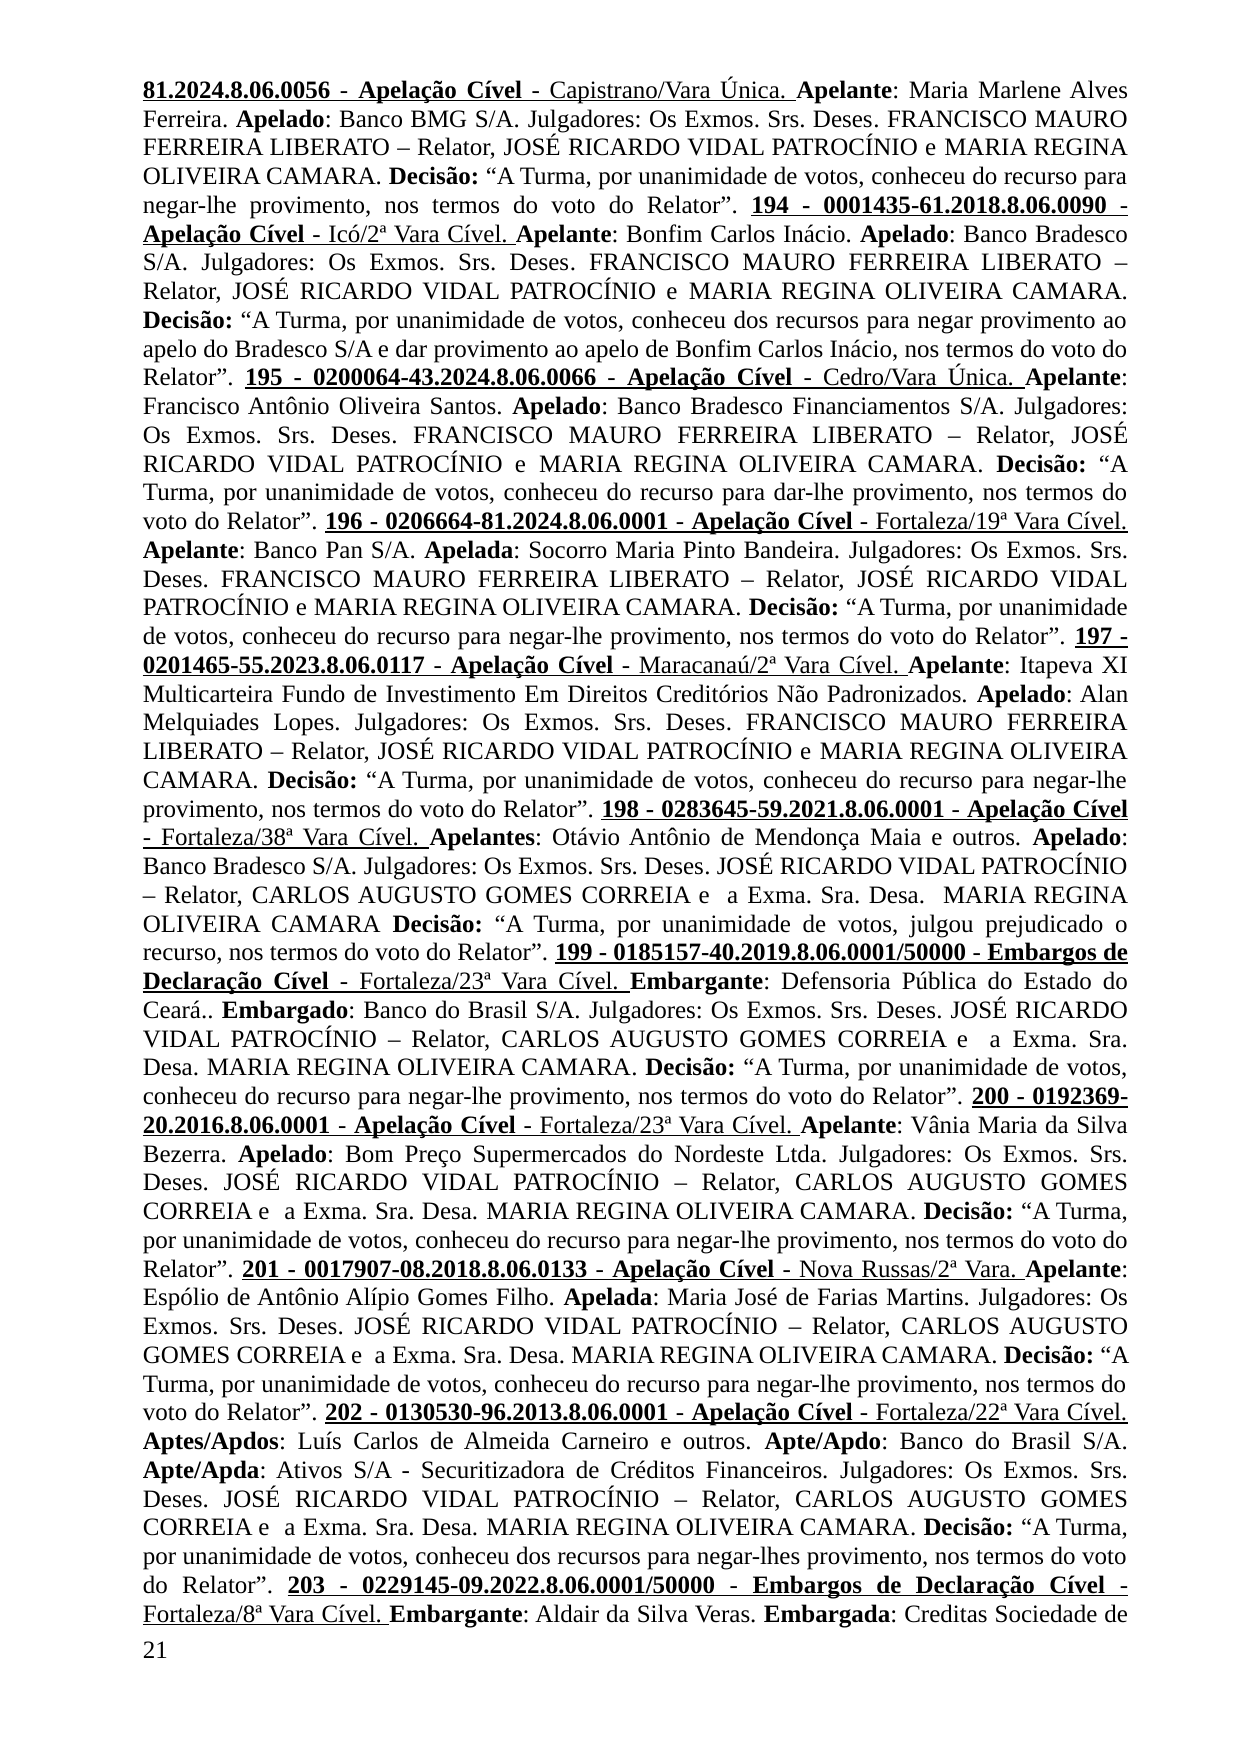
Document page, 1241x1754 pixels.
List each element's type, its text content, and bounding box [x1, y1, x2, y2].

text 81.2024.8.06.0056 - Apelação Cível - Capistrano/Vara Única. Apelante: Maria Marlene Alves Ferreira. Apelado: Banco BMG S/A. Julgadores: Os Exmos. Srs. Deses. FRANCISCO MAURO FERREIRA LIBERATO – Relator, JOSÉ RICARDO VIDAL PATROCÍNIO e MARIA REGINA OLIVEIRA CAMARA. Decisão: “A Turma, por unanimidade de votos, conheceu do recurso para negar-lhe provimento, nos termos do voto do Relator”. 194 - 0001435-61.2018.8.06.0090 - Apelação Cível - Icó/2ª Vara Cível. Apelante: Bonfim Carlos Inácio. Apelado: Banco Bradesco S/A. Julgadores: Os Exmos. Srs. Deses. FRANCISCO MAURO FERREIRA LIBERATO – Relator, JOSÉ RICARDO VIDAL PATROCÍNIO e MARIA REGINA OLIVEIRA CAMARA. Decisão: “A Turma, por unanimidade de votos, conheceu dos recursos para negar provimento ao apelo do Bradesco S/A e dar provimento ao apelo de Bonfim Carlos Inácio, nos termos do voto do Relator”. 195 - 0200064-43.2024.8.06.0066 - Apelação Cível - Cedro/Vara Única. Apelante: Francisco Antônio Oliveira Santos. Apelado: Banco Bradesco Financiamentos S/A. Julgadores: Os Exmos. Srs. Deses. FRANCISCO MAURO FERREIRA LIBERATO – Relator, JOSÉ RICARDO VIDAL PATROCÍNIO e MARIA REGINA OLIVEIRA CAMARA. Decisão: “A Turma, por unanimidade de votos, conheceu do recurso para dar-lhe provimento, nos termos do voto do Relator”. 196 - 0206664-81.2024.8.06.0001 - Apelação Cível - Fortaleza/19ª Vara Cível. Apelante: Banco Pan S/A. Apelada: Socorro Maria Pinto Bandeira. Julgadores: Os Exmos. Srs. Deses. FRANCISCO MAURO FERREIRA LIBERATO – Relator, JOSÉ RICARDO VIDAL PATROCÍNIO e MARIA REGINA OLIVEIRA CAMARA. Decisão: “A Turma, por unanimidade de votos, conheceu do recurso para negar-lhe provimento, nos termos do voto do Relator”. 197 - 0201465-55.2023.8.06.0117 - Apelação Cível - Maracanaú/2ª Vara Cível. Apelante: Itapeva XI Multicarteira Fundo de Investimento Em Direitos Creditórios Não Padronizados. Apelado: Alan Melquiades Lopes. Julgadores: Os Exmos. Srs. Deses. FRANCISCO MAURO FERREIRA LIBERATO – Relator, JOSÉ RICARDO VIDAL PATROCÍNIO e MARIA REGINA OLIVEIRA CAMARA. Decisão: “A Turma, por unanimidade de votos, conheceu do recurso para negar-lhe provimento, nos termos do voto do Relator”. 198 - 0283645-59.2021.8.06.0001 - Apelação Cível - Fortaleza/38ª Vara Cível. Apelantes: Otávio Antônio de Mendonça Maia e outros. Apelado: Banco Bradesco S/A. Julgadores: Os Exmos. Srs. Deses. JOSÉ RICARDO VIDAL PATROCÍNIO – Relator, CARLOS AUGUSTO GOMES CORREIA e a Exma. Sra. Desa. MARIA REGINA OLIVEIRA CAMARA Decisão: “A Turma, por unanimidade de votos, julgou prejudicado o recurso, nos termos do voto do Relator”. 199 - 0185157-40.2019.8.06.0001/50000 - Embargos de Declaração Cível - Fortaleza/23ª Vara Cível. Embargante: Defensoria Pública do Estado do Ceará.. Embargado: Banco do Brasil S/A. Julgadores: Os Exmos. Srs. Deses. JOSÉ RICARDO VIDAL PATROCÍNIO – Relator, CARLOS AUGUSTO GOMES CORREIA e a Exma. Sra. Desa. MARIA REGINA OLIVEIRA CAMARA. Decisão: “A Turma, por unanimidade de votos, conheceu do recurso para negar-lhe provimento, nos termos do voto do Relator”. 200 - 0192369-20.2016.8.06.0001 - Apelação Cível - Fortaleza/23ª Vara Cível. Apelante: Vânia Maria da Silva Bezerra. Apelado: Bom Preço Supermercados do Nordeste Ltda. Julgadores: Os Exmos. Srs. Deses. JOSÉ RICARDO VIDAL PATROCÍNIO – Relator, CARLOS AUGUSTO GOMES CORREIA e a Exma. Sra. Desa. MARIA REGINA OLIVEIRA CAMARA. Decisão: “A Turma, por unanimidade de votos, conheceu do recurso para negar-lhe provimento, nos termos do voto do Relator”. 201 - 0017907-08.2018.8.06.0133 - Apelação Cível - Nova Russas/2ª Vara. Apelante: Espólio de Antônio Alípio Gomes Filho. Apelada: Maria José de Farias Martins. Julgadores: Os Exmos. Srs. Deses. JOSÉ RICARDO VIDAL PATROCÍNIO – Relator, CARLOS AUGUSTO GOMES CORREIA e a Exma. Sra. Desa. MARIA REGINA OLIVEIRA CAMARA. Decisão: “A Turma, por unanimidade de votos, conheceu do recurso para negar-lhe provimento, nos termos do voto do Relator”. 202 - 0130530-96.2013.8.06.0001 - Apelação Cível - Fortaleza/22ª Vara Cível. Aptes/Apdos: Luís Carlos de Almeida Carneiro e outros. Apte/Apdo: Banco do Brasil S/A. Apte/Apda: Ativos S/A - Securitizadora de Créditos Financeiros. Julgadores: Os Exmos. Srs. Deses. JOSÉ RICARDO VIDAL PATROCÍNIO – Relator, CARLOS AUGUSTO GOMES CORREIA e a Exma. Sra. Desa. MARIA REGINA OLIVEIRA CAMARA. Decisão: “A Turma, por unanimidade de votos, conheceu dos recursos para negar-lhes provimento, nos termos do voto do Relator”. 203 - 0229145-09.2022.8.06.0001/50000 - Embargos de Declaração Cível - Fortaleza/8ª Vara Cível. Embargante: Aldair da Silva Veras. Embargada: Creditas Sociedade de [143, 75, 1128, 1627]
